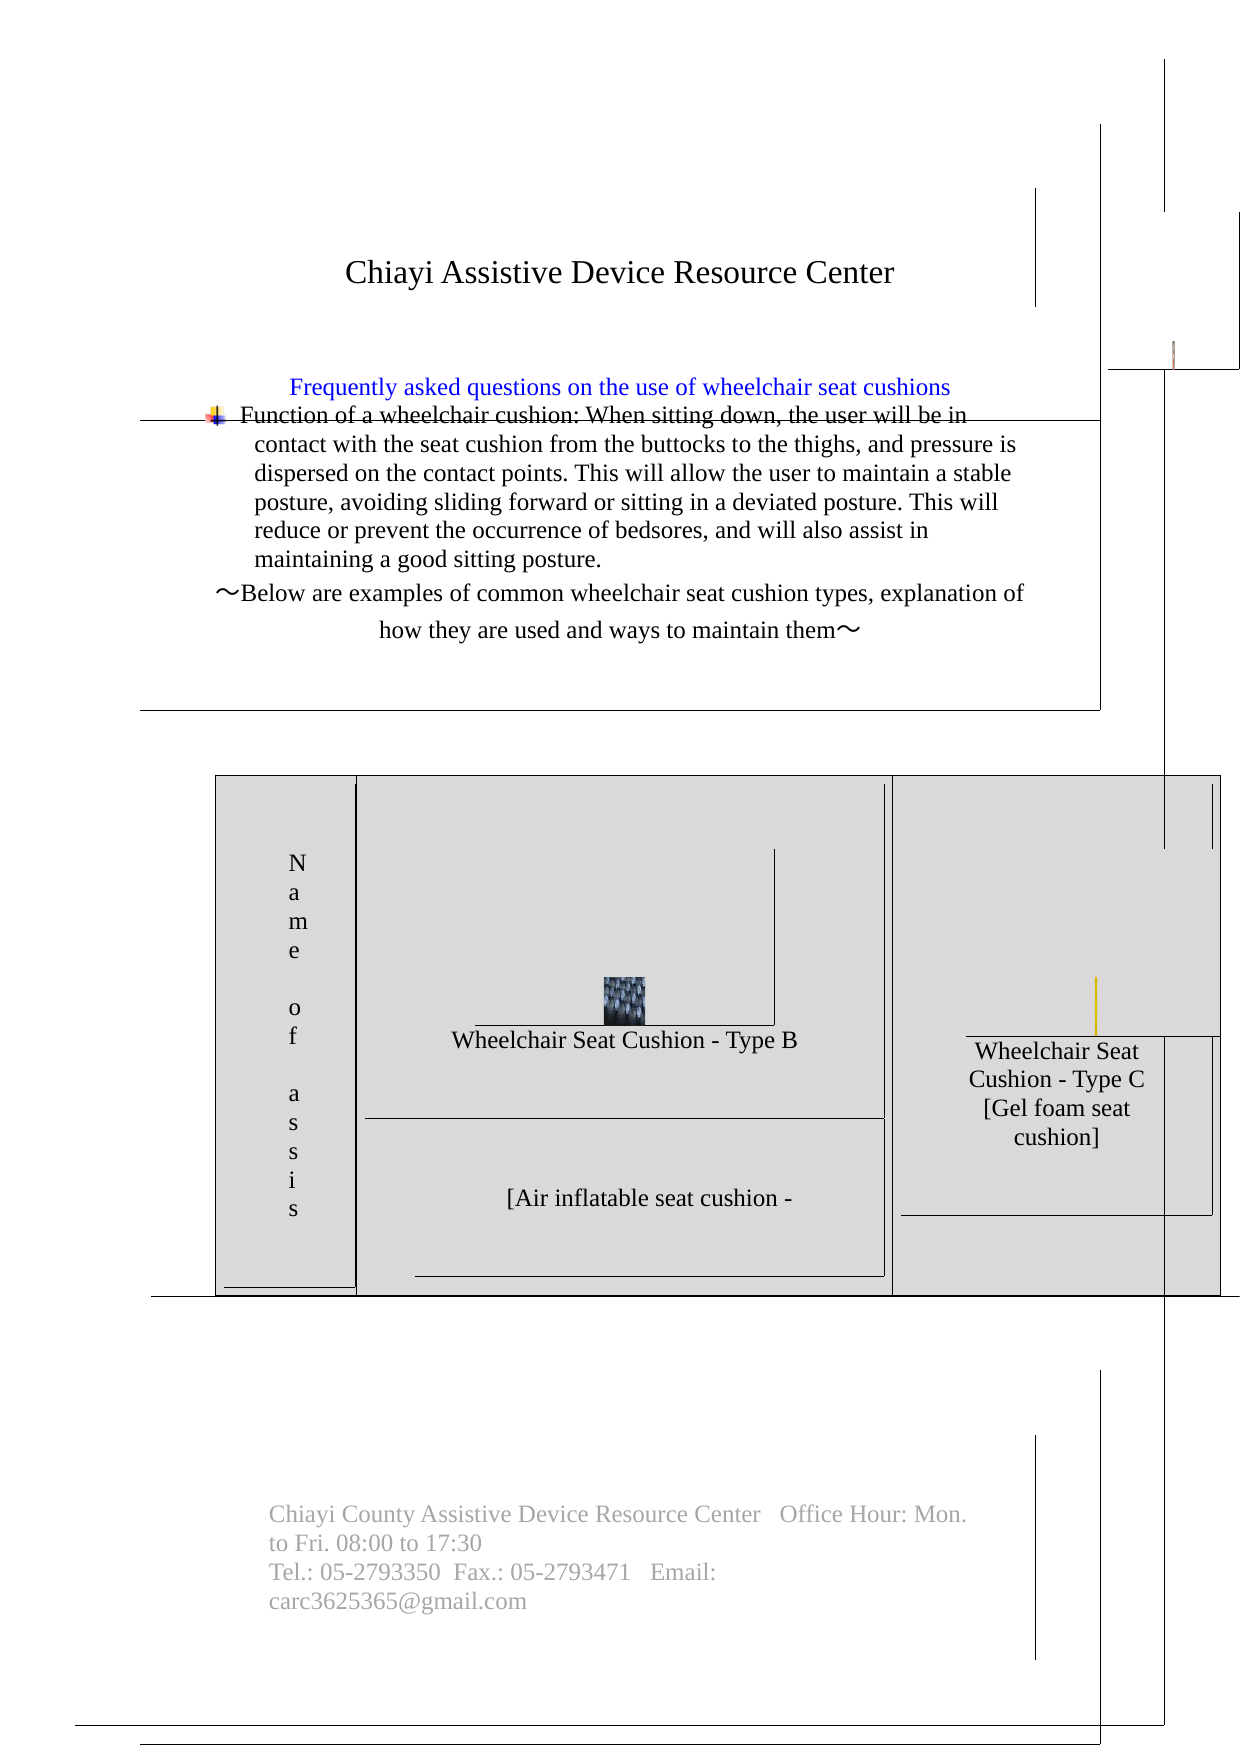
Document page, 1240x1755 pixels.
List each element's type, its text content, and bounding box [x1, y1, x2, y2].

text Frequently asked questions on the use of wheelchair seat cushions [139, 307, 1100, 400]
table_header Wheelchair Seat Cushion - Type B [Air inflatable seat cushion [357, 776, 892, 1295]
text ～Below are examples of common wheelchair seat cushion types, explanation of how they are used and ways to maintain them～ [139, 573, 1100, 710]
table_header Name of assis [216, 776, 356, 1295]
table_header Wheelchair Seat Cushion - Type C [Gel foam seat cushion] [893, 776, 1220, 1295]
list Function of a wheelchair cushion: When sitting down, the user will be in contact with the seat cushion from the buttocks to the thighs, and pressure is dispersed on the contact points. This will allow the user to maintain a stable posture, avoiding sliding forward or sitting in a deviated posture. This will reduce or prevent the occurrence of bedsores, and will also assist in maintaining a good sitting posture. [139, 400, 1100, 573]
text [1108, 212, 1239, 369]
